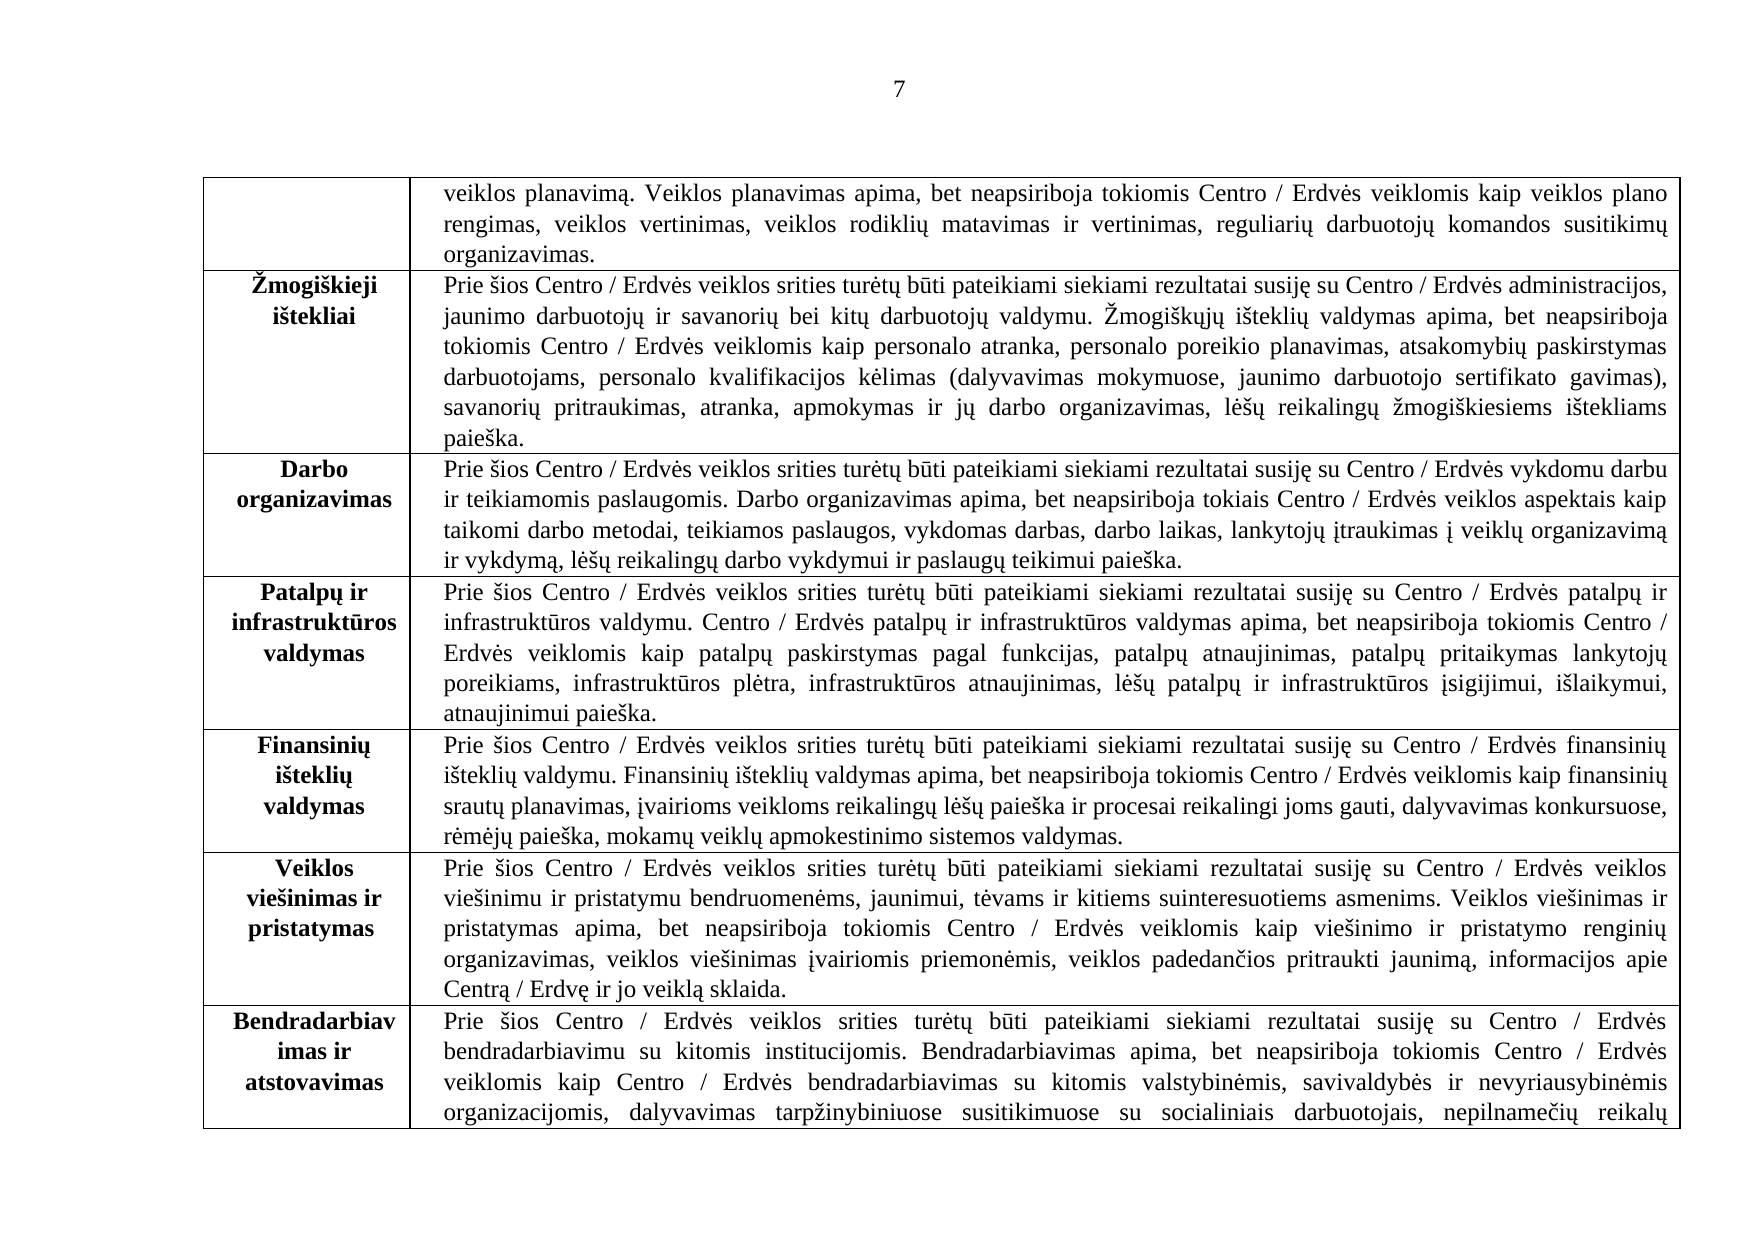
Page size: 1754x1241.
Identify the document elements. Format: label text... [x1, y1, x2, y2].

table_cell Žmogiškieji ištekliai [204, 271, 409, 453]
table_cell Prie šios Centro / Erdvės veiklos srities turėtų būti pateikiami siekiami rezultatai susiję su Centro / Erdvės bendradarbiavimu su kitomis institucijomis. Bendradarbiavimas apima, bet neapsiriboja tokiomis Centro / Erdvės veiklomis kaip Centro / Erdvės bendradarbiavimas su kitomis valstybinėmis, savivaldybės ir nevyriausybinėmis organizacijomis, dalyvavimas tarpžinybiniuose susitikimuose su socialiniais darbuotojais, nepilnamečių reikalų [411, 1006, 1679, 1127]
table_cell Darbo organizavimas [204, 454, 409, 576]
table_cell Veiklos viešinimas ir pristatymas [204, 853, 409, 1005]
table_cell Patalpų ir infrastruktūros valdymas [204, 577, 409, 729]
table_cell Bendradarbiavimas ir atstovavimas [204, 1006, 409, 1127]
table_header veiklos planavimą. Veiklos planavimas apima, bet neapsiriboja tokiomis Centro / Erdvės veiklomis kaip veiklos plano rengimas, veiklos vertinimas, veiklos rodiklių matavimas ir vertinimas, reguliarių darbuotojų komandos susitikimų organizavimas. [411, 178, 1679, 269]
table_cell Finansinių išteklių valdymas [204, 730, 409, 852]
table_cell Prie šios Centro / Erdvės veiklos srities turėtų būti pateikiami siekiami rezultatai susiję su Centro / Erdvės finansinių išteklių valdymu. Finansinių išteklių valdymas apima, bet neapsiriboja tokiomis Centro / Erdvės veiklomis kaip finansinių srautų planavimas, įvairioms veikloms reikalingų lėšų paieška ir procesai reikalingi joms gauti, dalyvavimas konkursuose, rėmėjų paieška, mokamų veiklų apmokestinimo sistemos valdymas. [411, 730, 1679, 852]
table_header [204, 178, 409, 269]
table_cell Prie šios Centro / Erdvės veiklos srities turėtų būti pateikiami siekiami rezultatai susiję su Centro / Erdvės vykdomu darbu ir teikiamomis paslaugomis. Darbo organizavimas apima, bet neapsiriboja tokiais Centro / Erdvės veiklos aspektais kaip taikomi darbo metodai, teikiamos paslaugos, vykdomas darbas, darbo laikas, lankytojų įtraukimas į veiklų organizavimą ir vykdymą, lėšų reikalingų darbo vykdymui ir paslaugų teikimui paieška. [411, 454, 1679, 576]
table_cell Prie šios Centro / Erdvės veiklos srities turėtų būti pateikiami siekiami rezultatai susiję su Centro / Erdvės patalpų ir infrastruktūros valdymu. Centro / Erdvės patalpų ir infrastruktūros valdymas apima, bet neapsiriboja tokiomis Centro / Erdvės veiklomis kaip patalpų paskirstymas pagal funkcijas, patalpų atnaujinimas, patalpų pritaikymas lankytojų poreikiams, infrastruktūros plėtra, infrastruktūros atnaujinimas, lėšų patalpų ir infrastruktūros įsigijimui, išlaikymui, atnaujinimui paieška. [411, 577, 1679, 729]
table_cell Prie šios Centro / Erdvės veiklos srities turėtų būti pateikiami siekiami rezultatai susiję su Centro / Erdvės administracijos, jaunimo darbuotojų ir savanorių bei kitų darbuotojų valdymu. Žmogiškųjų išteklių valdymas apima, bet neapsiriboja tokiomis Centro / Erdvės veiklomis kaip personalo atranka, personalo poreikio planavimas, atsakomybių paskirstymas darbuotojams, personalo kvalifikacijos kėlimas (dalyvavimas mokymuose, jaunimo darbuotojo sertifikato gavimas), savanorių pritraukimas, atranka, apmokymas ir jų darbo organizavimas, lėšų reikalingų žmogiškiesiems ištekliams paieška. [411, 271, 1679, 453]
table_cell Prie šios Centro / Erdvės veiklos srities turėtų būti pateikiami siekiami rezultatai susiję su Centro / Erdvės veiklos viešinimu ir pristatymu bendruomenėms, jaunimui, tėvams ir kitiems suinteresuotiems asmenims. Veiklos viešinimas ir pristatymas apima, bet neapsiriboja tokiomis Centro / Erdvės veiklomis kaip viešinimo ir pristatymo renginių organizavimas, veiklos viešinimas įvairiomis priemonėmis, veiklos padedančios pritraukti jaunimą, informacijos apie Centrą / Erdvę ir jo veiklą sklaida. [411, 853, 1679, 1005]
